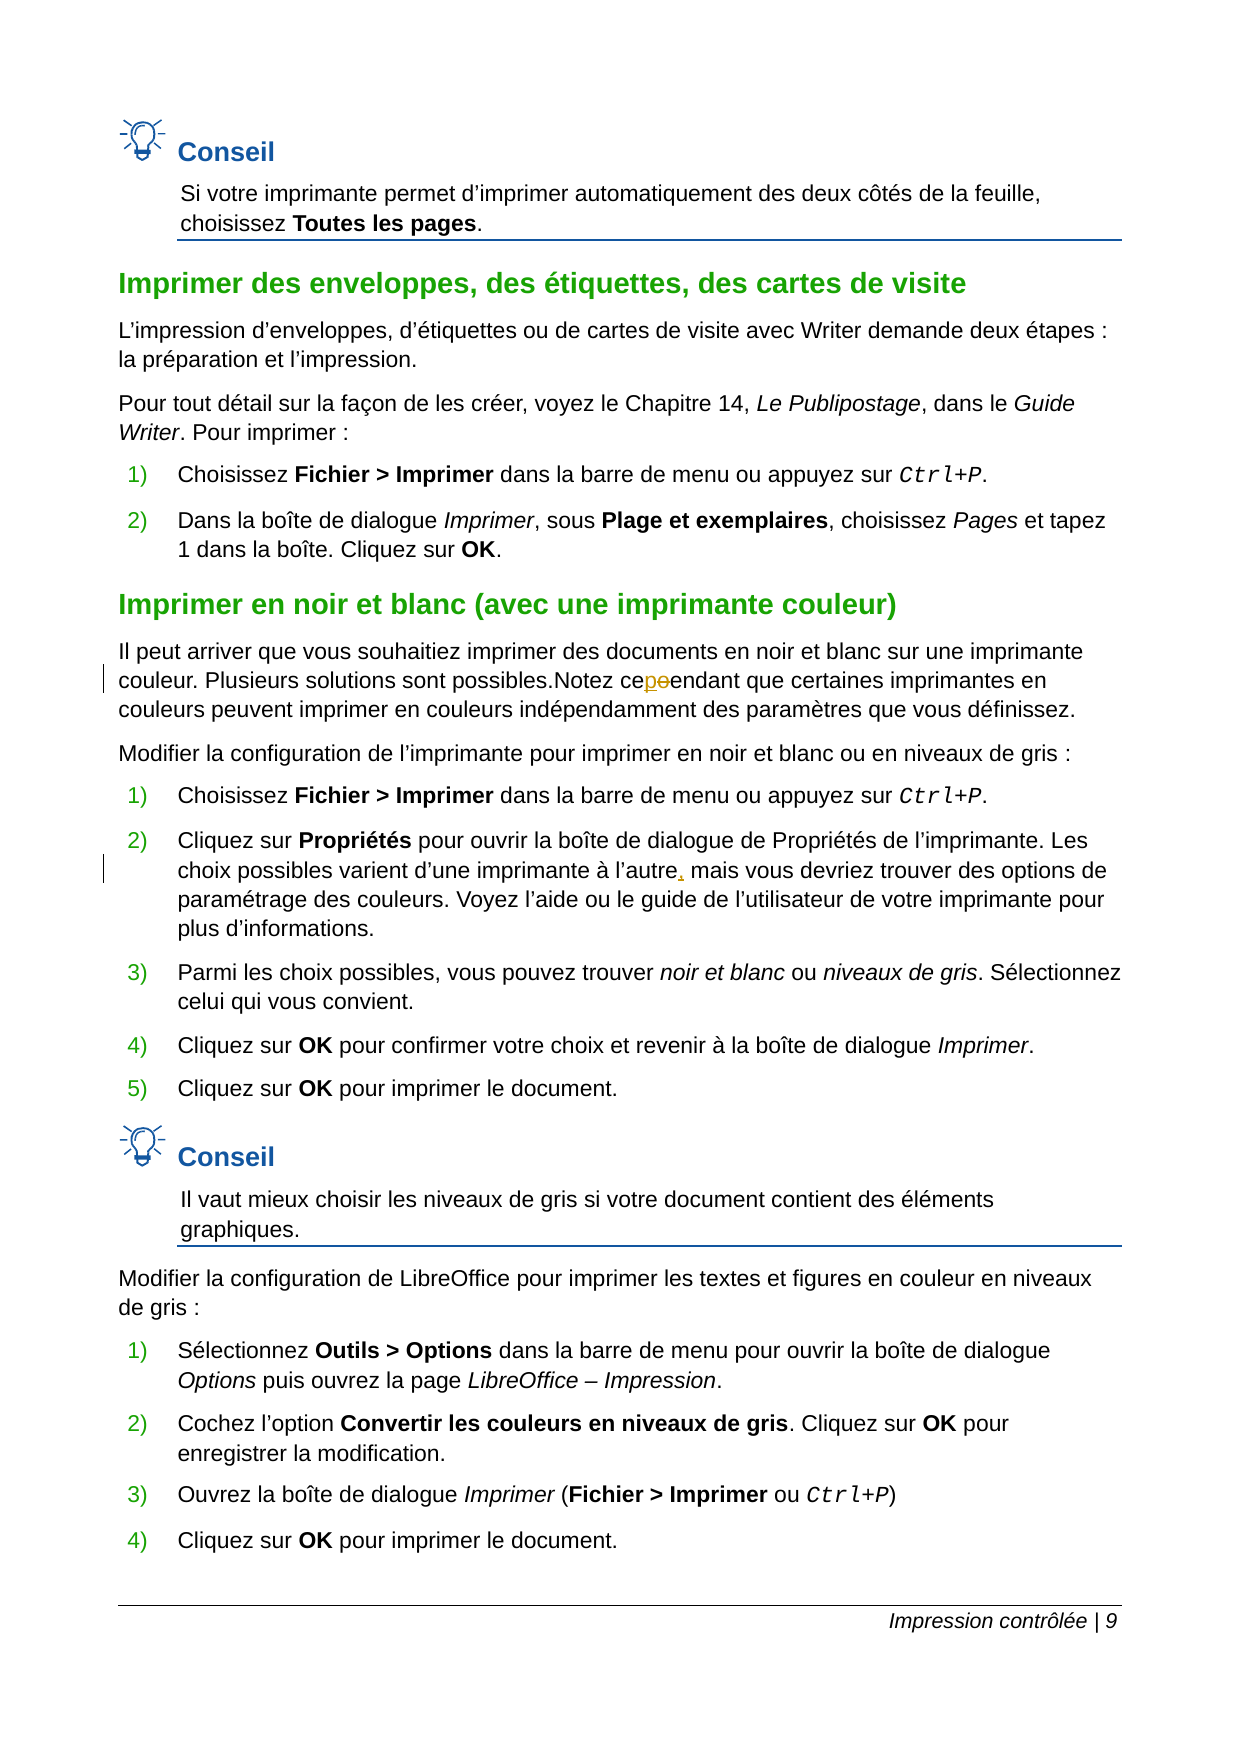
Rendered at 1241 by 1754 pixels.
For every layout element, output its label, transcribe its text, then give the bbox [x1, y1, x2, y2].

list Choisissez Fichier > Imprimer dans la barre de menu ou appuyez sur Ctrl+P. [148, 781, 1122, 810]
text Il peut arriver que vous souhaitiez imprimer des documents en noir et blanc sur une imprimante couleur. Plusieurs solutions sont possibles.Notez cependant que certaines imprimantes en couleurs peuvent imprimer en couleurs indépendamment des paramètres que vous définissez. [118, 635, 1122, 723]
list Conseil [118, 1124, 1122, 1172]
list Cliquez sur OK pour imprimer le document. [148, 1524, 1122, 1553]
list Ouvrez la boîte de dialogue Imprimer (Fichier > Imprimer ou Ctrl+P) [148, 1480, 1122, 1509]
text Modifier la configuration de l’imprimante pour imprimer en noir et blanc ou en niveaux de gris : [118, 737, 1122, 766]
list Cochez l’option Convertir les couleurs en niveaux de gris. Cliquez sur OK pour enregistrer la modification. [148, 1407, 1122, 1466]
list Cliquez sur Propriétés pour ouvrir la boîte de dialogue de Propriétés de l’imprimante. Les choix possibles varient d’une imprimante à l’autre, mais vous devriez trouver des options de paramétrage des couleurs. Voyez l’aide ou le guide de l’utilisateur de votre imprimante pour plus d’informations. [148, 825, 1122, 941]
text L’impression d’enveloppes, d’étiquettes ou de cartes de visite avec Writer demande deux étapes : la préparation et l’impression. [118, 314, 1122, 373]
list Cliquez sur OK pour confirmer votre choix et revenir à la boîte de dialogue Imprimer. [148, 1029, 1122, 1058]
list Conseil [118, 118, 1122, 167]
list Dans la boîte de dialogue Imprimer, sous Plage et exemplaires, choisissez Pages et tapez 1 dans la boîte. Cliquez sur OK. [148, 504, 1122, 562]
list Sélectionnez Outils > Options dans la barre de menu pour ouvrir la boîte de dialogue Options puis ouvrez la page LibreOffice – Impression. [148, 1334, 1122, 1393]
subtitle Imprimer en noir et blanc (avec une imprimante couleur) [118, 591, 1122, 621]
text Il vaut mieux choisir les niveaux de gris si votre document contient des éléments graphiques. [177, 1180, 1122, 1245]
text Pour tout détail sur la façon de les créer, voyez le Chapitre 14, Le Publipostage, dans le Guide Writer. Pour imprimer : [118, 387, 1122, 446]
list Choisissez Fichier > Imprimer dans la barre de menu ou appuyez sur Ctrl+P. [148, 460, 1122, 489]
subtitle Imprimer des enveloppes, des étiquettes, des cartes de visite [118, 271, 1122, 300]
list Parmi les choix possibles, vous pouvez trouver noir et blanc ou niveaux de gris. Sélectionnez celui qui vous convient. [148, 956, 1122, 1014]
text Si votre imprimante permet d’imprimer automatiquement des deux côtés de la feuille, choisissez Toutes les pages. [177, 174, 1122, 239]
text Modifier la configuration de LibreOffice pour imprimer les textes et figures en couleur en niveaux de gris : [118, 1262, 1122, 1320]
list Cliquez sur OK pour imprimer le document. [148, 1073, 1122, 1102]
